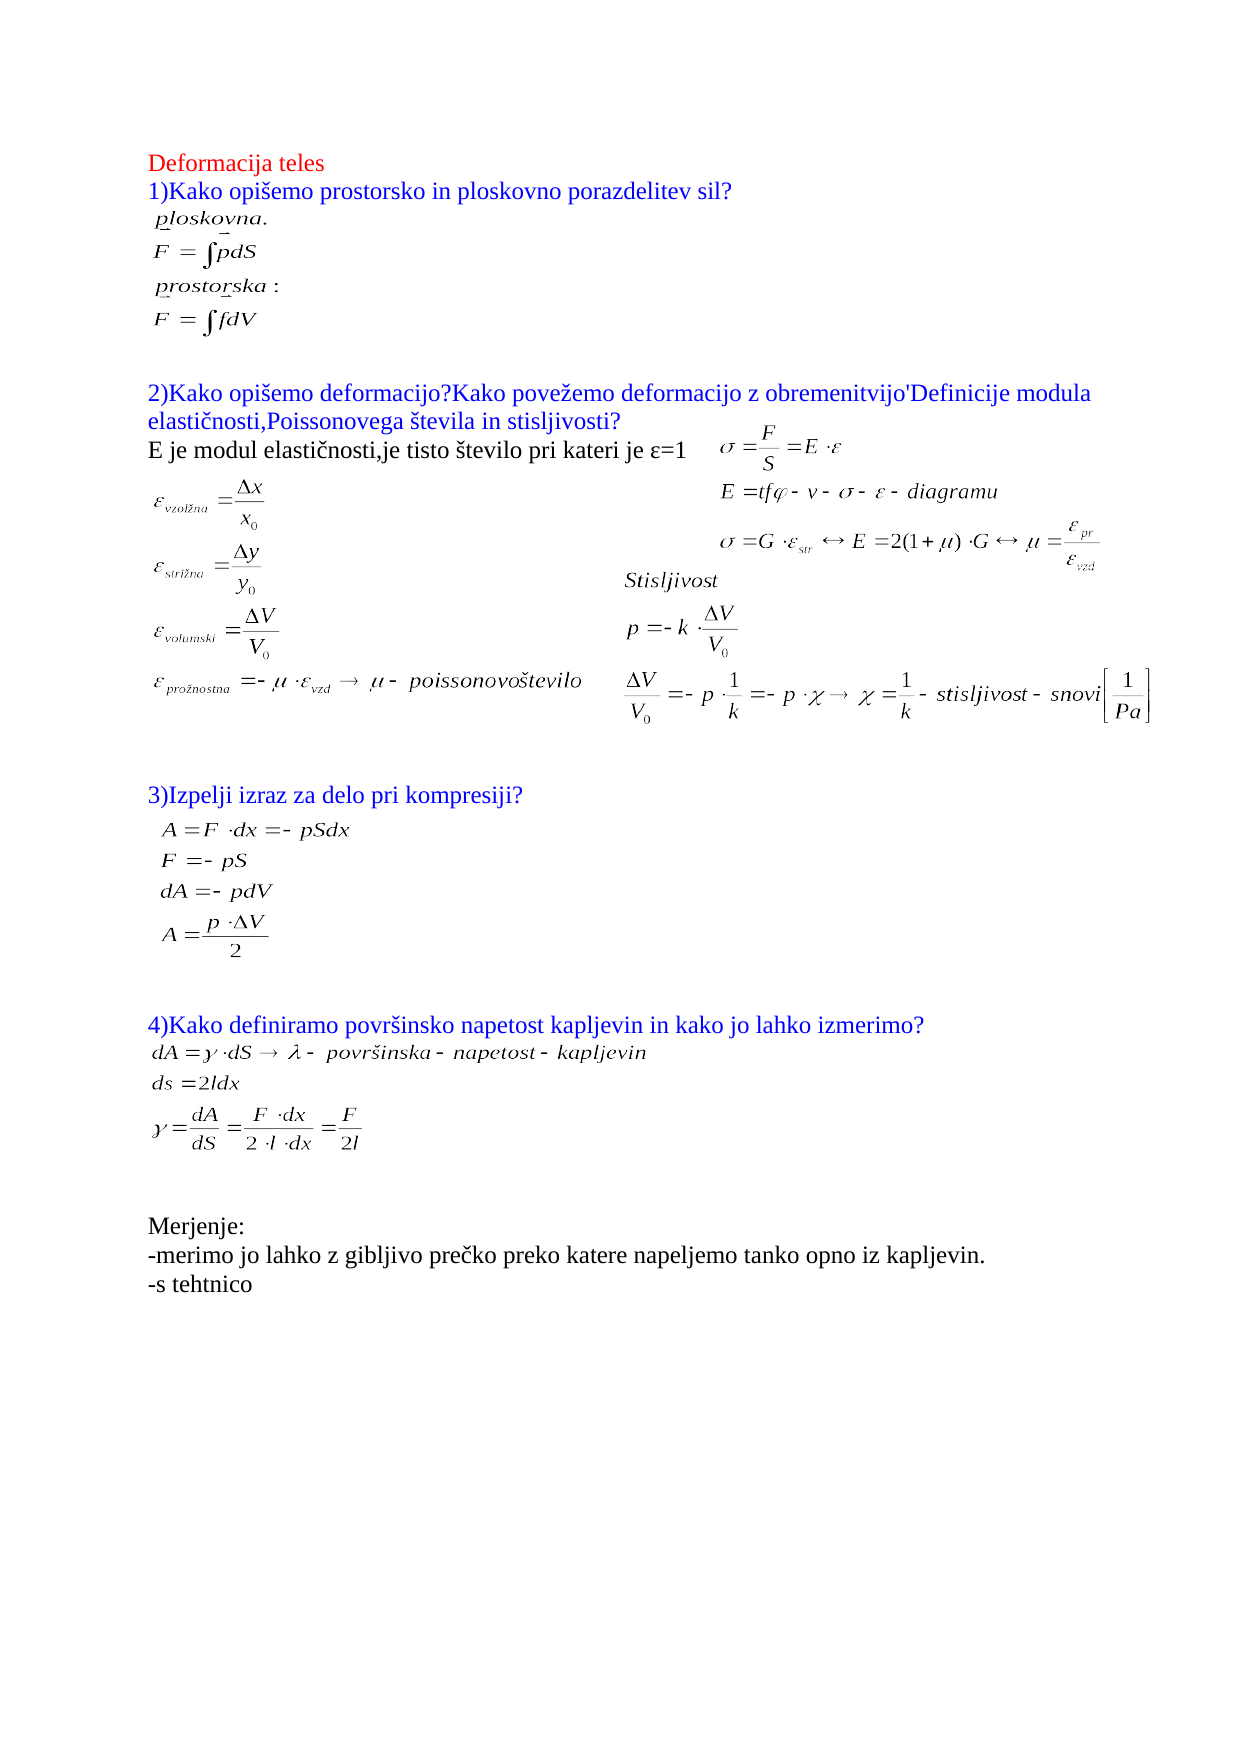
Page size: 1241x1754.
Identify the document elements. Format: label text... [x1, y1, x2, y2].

text [717, 435, 1093, 464]
text 2)Kako opišemo deformacijo?Kako povežemo deformacijo z obremenitvijo'Definicije modula elastičnosti,Poissonovega števila in stisljivosti? [148, 378, 1105, 567]
text 4)Kako definiramo površinsko napetost kapljevin in kako jo lahko izmerimo? [148, 1010, 1093, 1039]
text E je modul elastičnosti,je tisto število pri kateri je ε=1 [148, 435, 715, 464]
text Merjenje: [148, 1211, 1093, 1240]
text 1)Kako opišemo prostorsko in ploskovno porazdelitev sil? [148, 176, 1093, 205]
text Deformacija teles [148, 148, 1093, 176]
text -s tehtnico [148, 1269, 1093, 1298]
text -merimo jo lahko z gibljivo prečko preko katere napeljemo tanko opno iz kapljevin. [148, 1240, 1093, 1269]
text 3)Izpelji izraz za delo pri kompresiji? [148, 780, 1093, 809]
